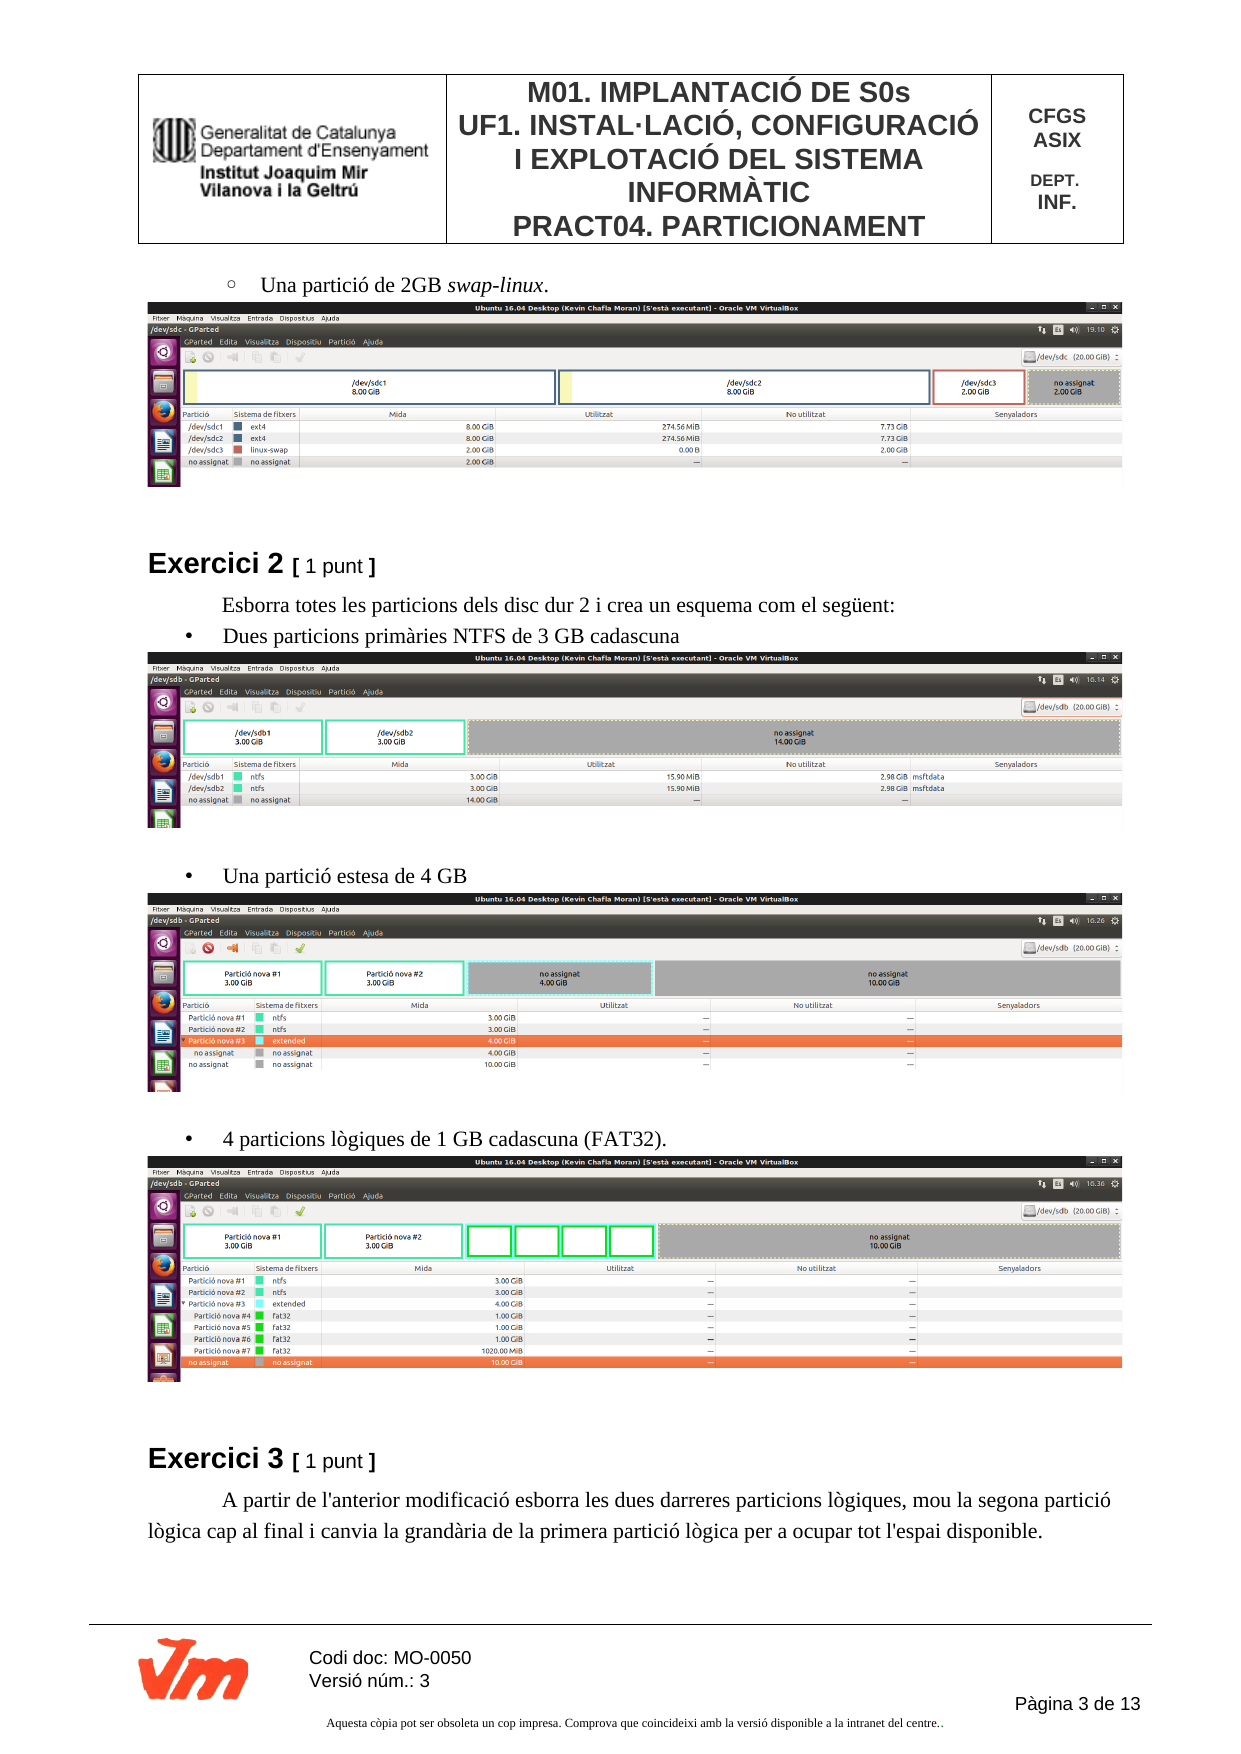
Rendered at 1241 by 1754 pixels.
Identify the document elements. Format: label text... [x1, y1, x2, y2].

subtitle Exercici 2 [ 1 punt ] [148, 546, 1122, 580]
subtitle Exercici 3 [ 1 punt ] [148, 1441, 1122, 1475]
list Una partició estesa de 4 GB [185, 863, 1122, 888]
picture [146, 111, 440, 207]
list Una partició de 2GB swap-linux. [223, 272, 1122, 298]
list 4 particions lògiques de 1 GB cadascuna (FAT32). [185, 1126, 1122, 1152]
text Esborra totes les particions dels disc dur 2 i crea un esquema com el següent: [148, 592, 1122, 618]
list Dues particions primàries NTFS de 3 GB cadascuna [185, 623, 1122, 648]
text A partir de l'anterior modificació esborra les dues darreres particions lògiques, mou la segona partició lògica cap al final i canvia la grandària de la primera partició lògica per a ocupar tot l'espai disponible. [148, 1487, 1122, 1543]
picture [138, 1638, 249, 1700]
